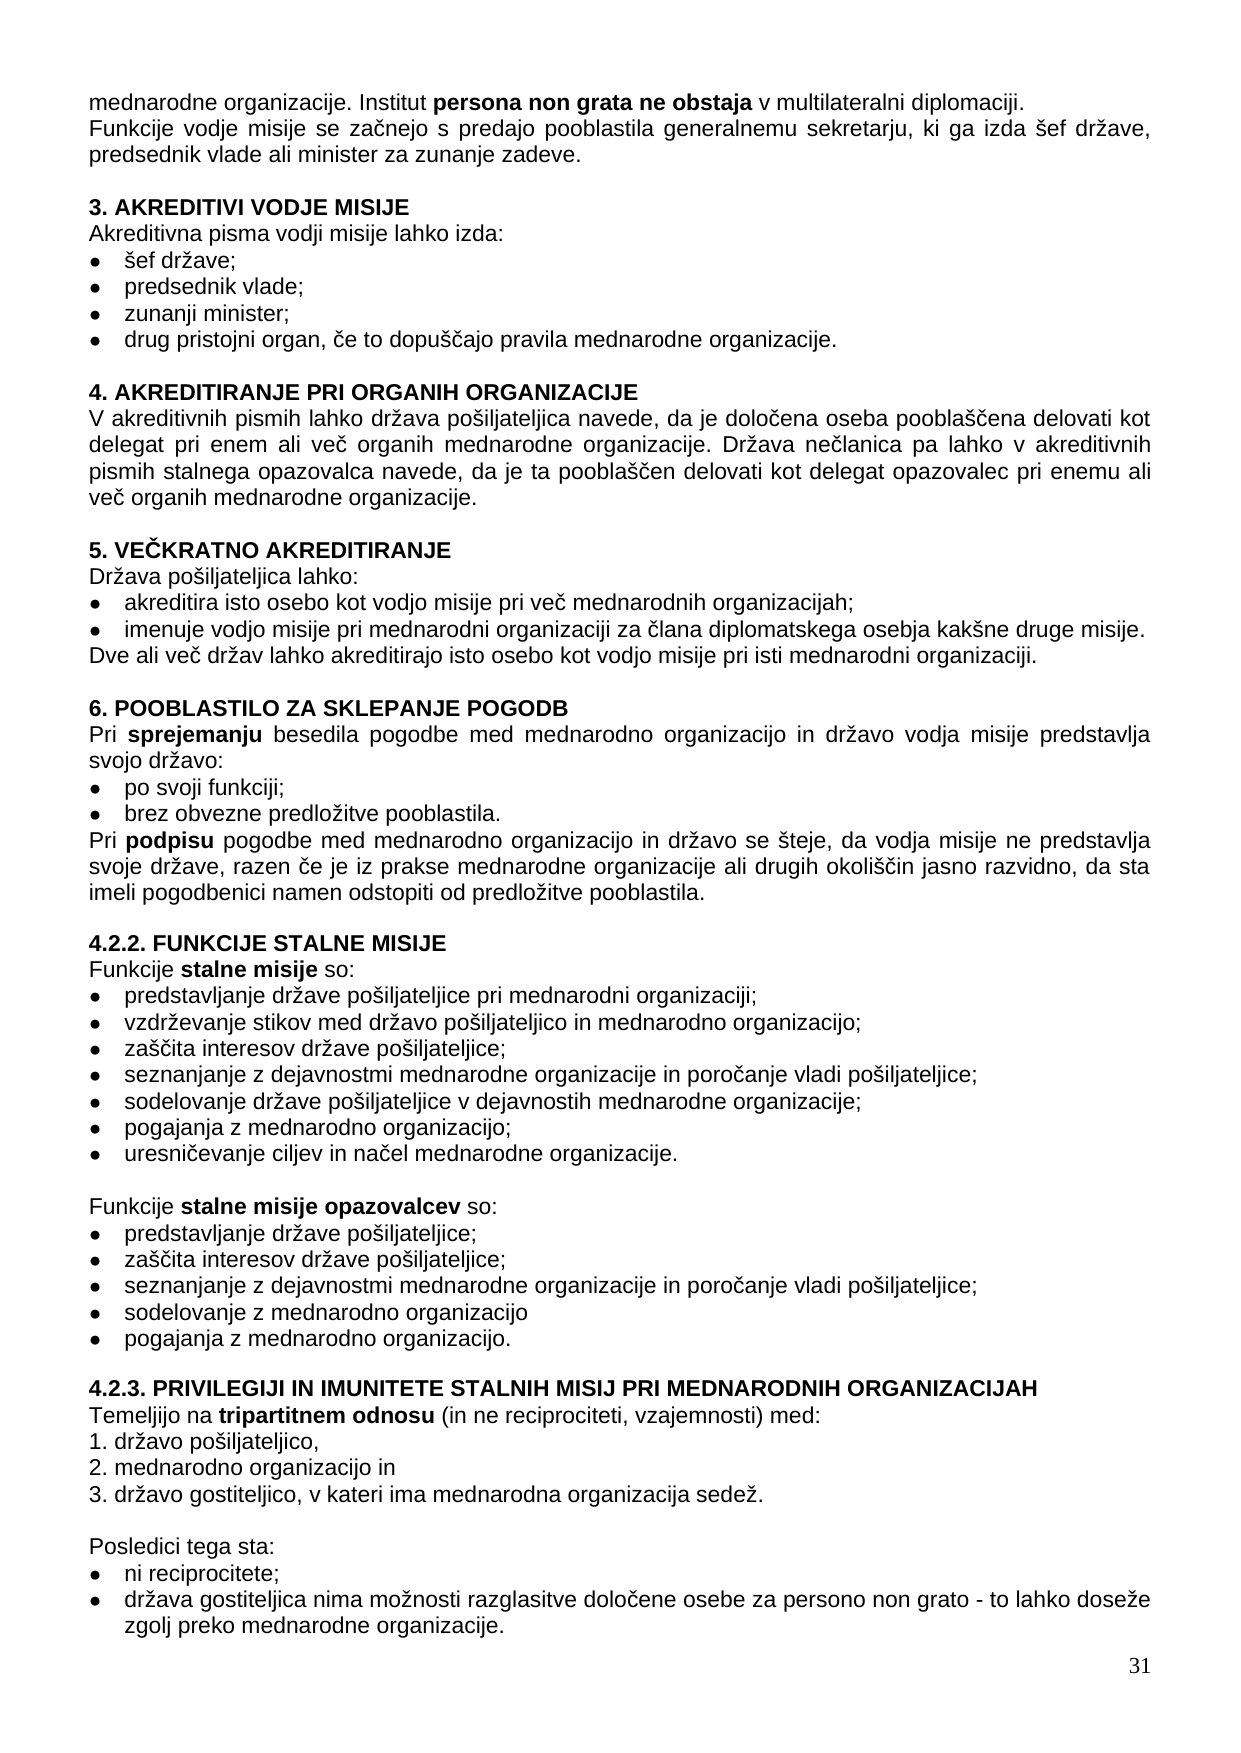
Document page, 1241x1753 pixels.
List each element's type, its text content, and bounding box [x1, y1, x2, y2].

text Dve ali več držav lahko akreditirajo isto osebo kot vodjo misije pri isti mednarodni organizaciji. [89, 642, 1152, 668]
list vzdrževanje stikov med državo pošiljateljico in mednarodno organizacijo; [89, 1009, 1152, 1035]
text 3. Akreditivi vodje misije [89, 194, 1152, 220]
list imenuje vodjo misije pri mednarodni organizaciji za člana diplomatskega osebja kakšne druge misije. [89, 616, 1152, 642]
text Temeljijo na tripartitnem odnosu (in ne reciprociteti, vzajemnosti) med: [89, 1402, 1152, 1428]
list po svoji funkciji; [89, 774, 1152, 800]
text 6. Pooblastilo za sklepanje pogodb [89, 695, 1152, 721]
list brez obvezne predložitve pooblastila. [89, 800, 1152, 827]
text Akreditivna pisma vodji misije lahko izda: [89, 220, 1152, 247]
text Posledici tega sta: [89, 1533, 1152, 1560]
list zaščita interesov države pošiljateljice; [89, 1035, 1152, 1061]
text Pri podpisu pogodbe med mednarodno organizacijo in državo se šteje, da vodja misije ne predstavlja svoje države, razen če je iz prakse mednarodne organizacije ali drugih okoliščin jasno razvidno, da sta imeli pogodbenici namen odstopiti od predložitve pooblastila. [89, 827, 1152, 906]
list seznanjanje z dejavnostmi mednarodne organizacije in poročanje vladi pošiljateljice; [89, 1272, 1152, 1298]
list sodelovanje z mednarodno organizacijo [89, 1298, 1152, 1325]
text 2. mednarodno organizacijo in [89, 1454, 1152, 1481]
list predstavljanje države pošiljateljice pri mednarodni organizaciji; [89, 982, 1152, 1009]
text 4.2.2. FUNKCIJE STALNE MISIJE [89, 929, 1152, 956]
text 4.2.3. PRIVILEGIJI IN IMUNITETE stalnih misij pri mednarodnih organizacijah [89, 1375, 1152, 1402]
list sodelovanje države pošiljateljice v dejavnostih mednarodne organizacije; [89, 1088, 1152, 1114]
text V akreditivnih pismih lahko država pošiljateljica navede, da je določena oseba pooblaščena delovati kot delegat pri enem ali več organih mednarodne organizacije. Država nečlanica pa lahko v akreditivnih pismih stalnega opazovalca navede, da je ta pooblaščen delovati kot delegat opazovalec pri enemu ali več organih mednarodne organizacije. [89, 405, 1152, 510]
text Funkcije stalne misije so: [89, 956, 1152, 982]
list predsednik vlade; [89, 273, 1152, 299]
list predstavljanje države pošiljateljice; [89, 1219, 1152, 1246]
list uresničevanje ciljev in načel mednarodne organizacije. [89, 1140, 1152, 1167]
list šef države; [89, 247, 1152, 273]
text mednarodne organizacije. Institut persona non grata ne obstaja v multilateralni diplomaciji. [89, 89, 1152, 115]
list ni reciprocitete; [89, 1560, 1152, 1586]
list pogajanja z mednarodno organizacijo. [89, 1325, 1152, 1351]
text 1. državo pošiljateljico, [89, 1428, 1152, 1454]
text Funkcije stalne misije opazovalcev so: [89, 1193, 1152, 1219]
list država gostiteljica nima možnosti razglasitve določene osebe za persono non grato - to lahko doseže zgolj preko mednarodne organizacije. [89, 1586, 1152, 1639]
text Pri sprejemanju besedila pogodbe med mednarodno organizacijo in državo vodja misije predstavlja svojo državo: [89, 721, 1152, 774]
list pogajanja z mednarodno organizacijo; [89, 1114, 1152, 1140]
list drug pristojni organ, če to dopuščajo pravila mednarodne organizacije. [89, 326, 1152, 352]
text 4. Akreditiranje pri organih organizacije [89, 378, 1152, 405]
text Funkcije vodje misije se začnejo s predajo pooblastila generalnemu sekretarju, ki ga izda šef države, predsednik vlade ali minister za zunanje zadeve. [89, 115, 1152, 168]
list zaščita interesov države pošiljateljice; [89, 1246, 1152, 1272]
list seznanjanje z dejavnostmi mednarodne organizacije in poročanje vladi pošiljateljice; [89, 1061, 1152, 1088]
list akreditira isto osebo kot vodjo misije pri več mednarodnih organizacijah; [89, 589, 1152, 616]
text 5. Večkratno akreditiranje [89, 537, 1152, 563]
list zunanji minister; [89, 299, 1152, 326]
text Država pošiljateljica lahko: [89, 563, 1152, 589]
text 3. državo gostiteljico, v kateri ima mednarodna organizacija sedež. [89, 1481, 1152, 1507]
